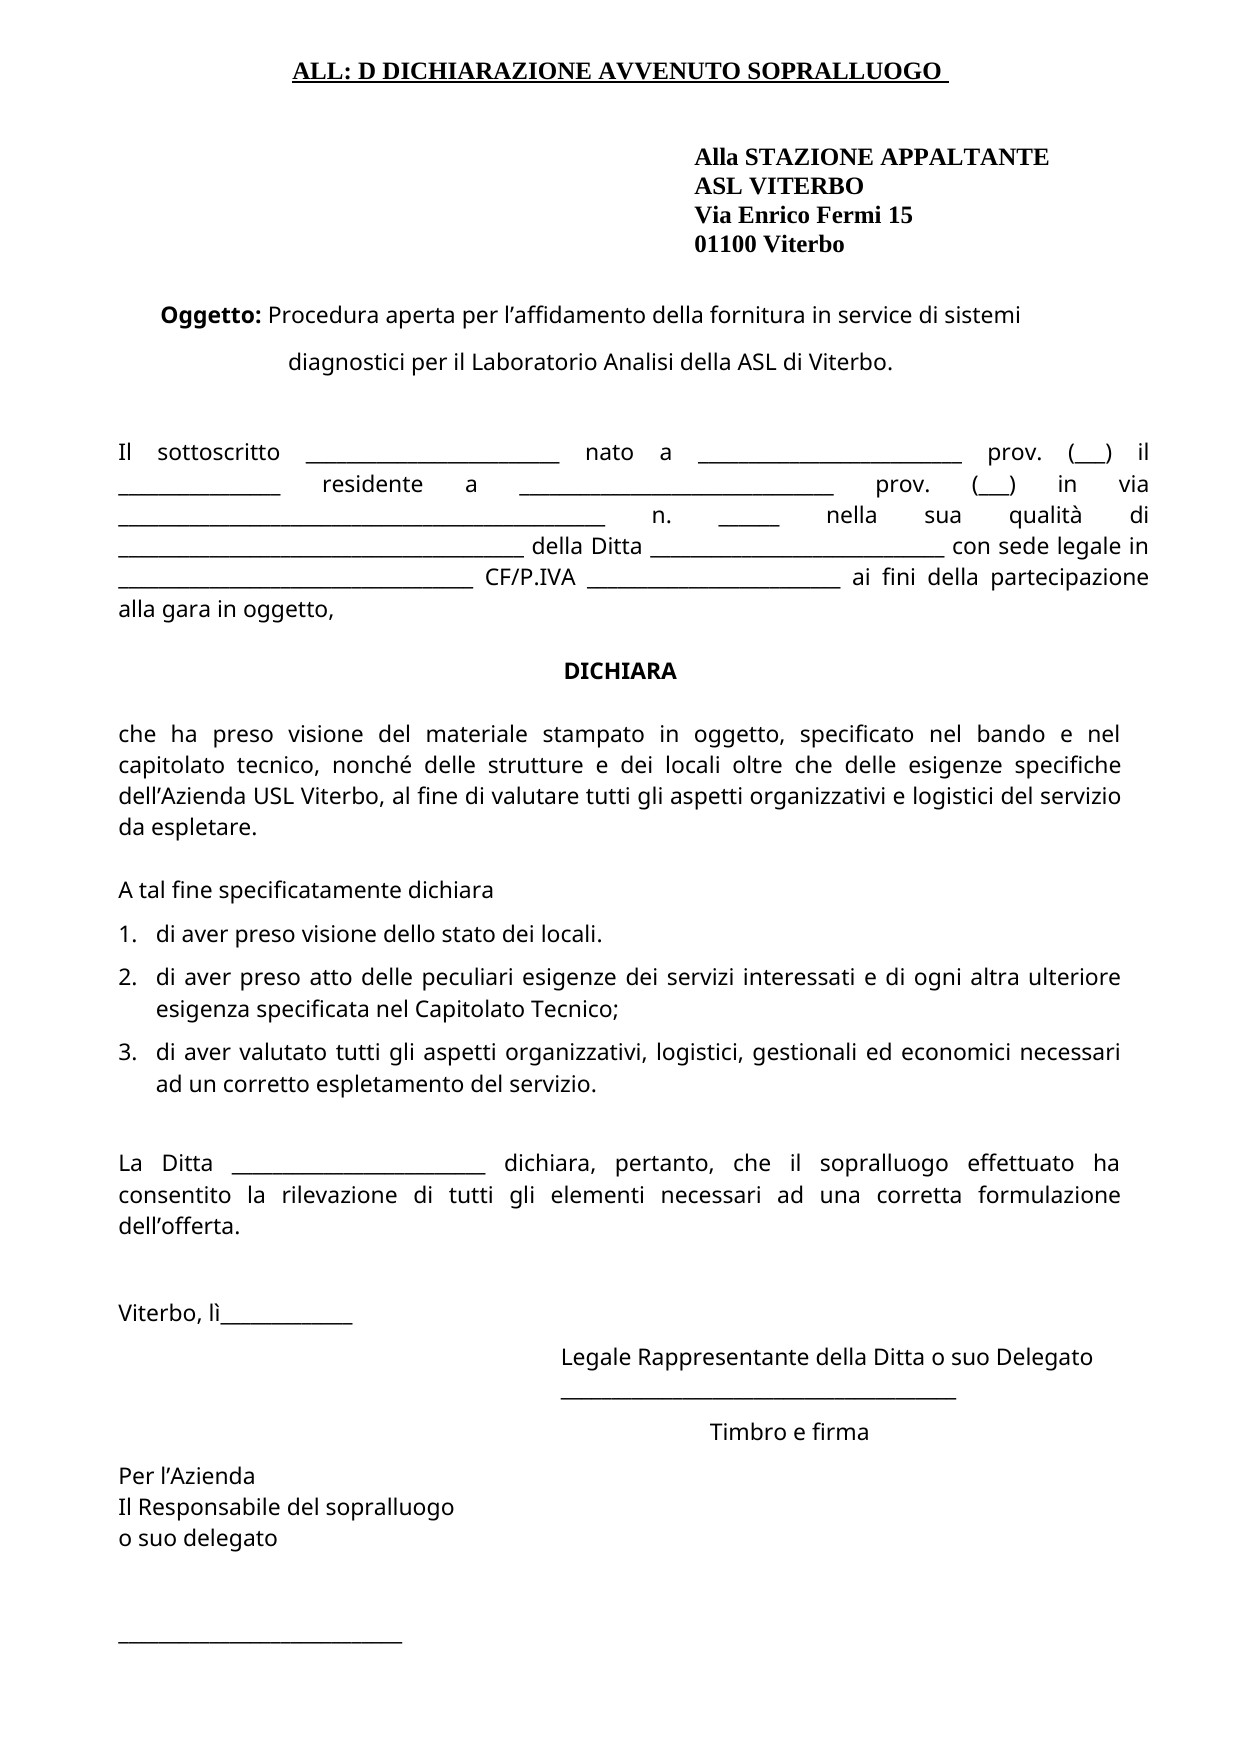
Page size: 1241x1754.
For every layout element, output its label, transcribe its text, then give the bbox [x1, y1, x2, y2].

text Timbro e firma [487, 1416, 1122, 1447]
text o suo delegato [118, 1522, 1122, 1554]
text Oggetto: Procedura aperta per l’affidamento della fornitura in service di sistemi diagnostici per il Laboratorio Analisi della ASL di Viterbo. [118, 299, 1063, 377]
list di aver valutato tutti gli aspetti organizzativi, logistici, gestionali ed economici necessari ad un corretto espletamento del servizio. [118, 1036, 1122, 1099]
text Viterbo, lì_____________ [118, 1297, 1122, 1329]
text Legale Rappresentante della Ditta o suo Delegato _______________________________________ [561, 1341, 1122, 1404]
text Per l’Azienda [118, 1460, 1122, 1491]
text La Ditta _________________________ dichiara, pertanto, che il sopralluogo effettuato ha consentito la rilevazione di tutti gli elementi necessari ad una corretta formulazione dell’offerta. [118, 1147, 1122, 1241]
text Il sottoscritto _________________________ nato a __________________________ prov. (___) il ________________ residente a _______________________________ prov. (___) in via ________________________________________________ n. ______ nella sua qualità di ________________________________________ della Ditta _____________________________ con sede legale in ___________________________________ CF/P.IVA _________________________ ai fini della partecipazione alla gara in oggetto, [118, 436, 1152, 624]
text ASL VITERBO [694, 171, 1122, 200]
list di aver preso atto delle peculiari esigenze dei servizi interessati e di ogni altra ulteriore esigenza specificata nel Capitolato Tecnico; [118, 961, 1122, 1024]
text Alla STAZIONE APPALTANTE [694, 142, 1122, 171]
text 01100 Viterbo [694, 229, 1122, 257]
text che ha preso visione del materiale stampato in oggetto, specificato nel bando e nel capitolato tecnico, nonché delle strutture e dei locali oltre che delle esigenze specifiche dell’Azienda USL Viterbo, al fine di valutare tutti gli aspetti organizzativi e logistici del servizio da espletare. [118, 717, 1122, 842]
text A tal fine specificatamente dichiara [118, 874, 1122, 905]
text Via Enrico Fermi 15 [694, 200, 1122, 229]
text ALL: D DICHIARAZIONE AVVENUTO SOPRALLUOGO [118, 56, 1122, 85]
text Il Responsabile del sopralluogo [118, 1491, 1122, 1522]
text ____________________________ [118, 1616, 1122, 1647]
text DICHIARA [118, 655, 1122, 686]
list di aver preso visione dello stato dei locali. [118, 917, 1122, 949]
